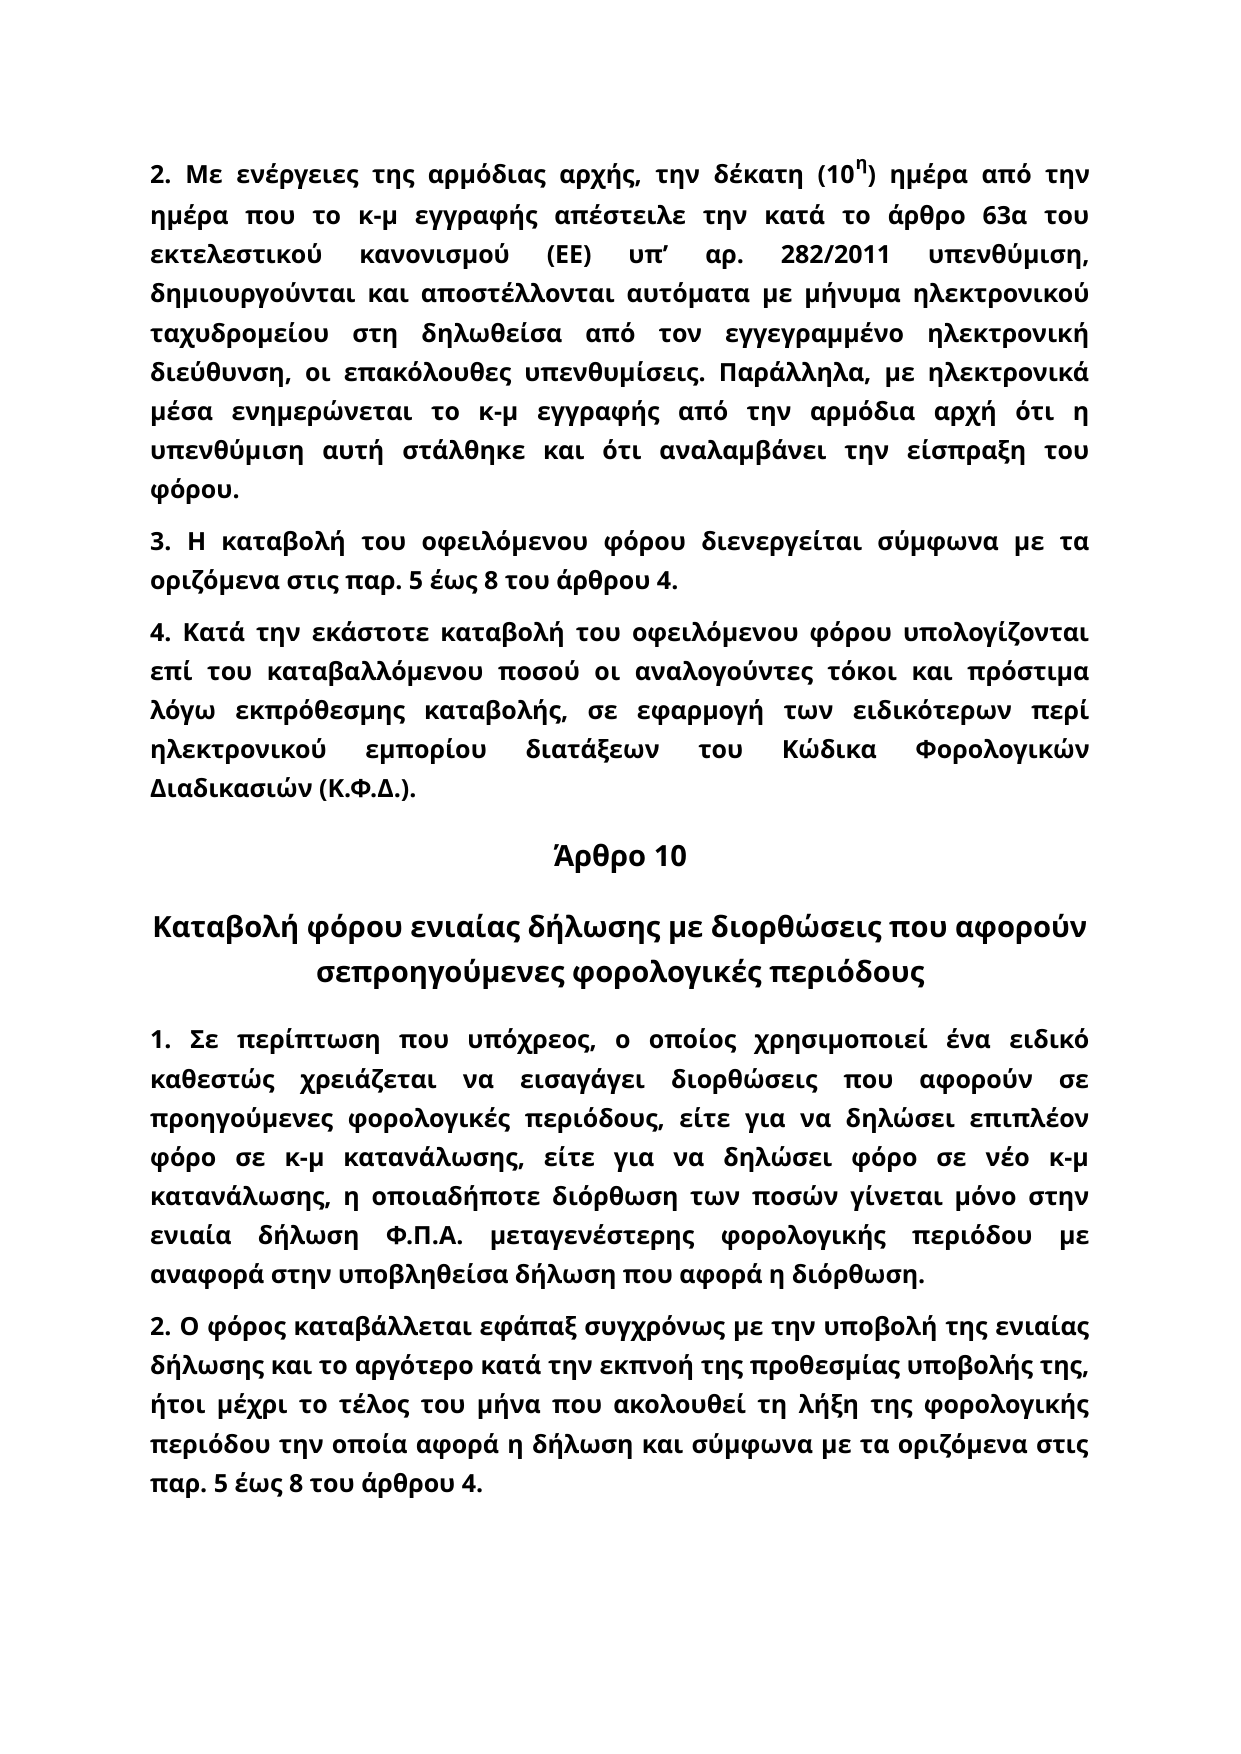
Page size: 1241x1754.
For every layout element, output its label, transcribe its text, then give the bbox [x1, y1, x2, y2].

subtitle Καταβολή φόρου ενιαίας δήλωσης με διορθώσεις που αφορούν σεπροηγούμενες φορολογικές περιόδους [150, 906, 1090, 991]
text 2. Ο φόρος καταβάλλεται εφάπαξ συγχρόνως με την υποβολή της ενιαίας δήλωσης και το αργότερο κατά την εκπνοή της προθεσμίας υποβολής της, ήτοι μέχρι το τέλος του μήνα που ακολουθεί τη λήξη της φορολογικής περιόδου την οποία αφορά η δήλωση και σύμφωνα με τα οριζόμενα στις παρ. 5 έως 8 του άρθρου 4. [150, 1309, 1090, 1499]
text 1. Σε περίπτωση που υπόχρεος, ο οποίος χρησιμοποιεί ένα ειδικό καθεστώς χρειάζεται να εισαγάγει διορθώσεις που αφορούν σε προηγούμενες φορολογικές περιόδους, είτε για να δηλώσει επιπλέον φόρο σε κ-μ κατανάλωσης, είτε για να δηλώσει φόρο σε νέο κ-μ κατανάλωσης, η οποιαδήποτε διόρθωση των ποσών γίνεται μόνο στην ενιαία δήλωση Φ.Π.Α. μεταγενέστερης φορολογικής περιόδου με αναφορά στην υποβληθείσα δήλωση που αφορά η διόρθωση. [150, 1022, 1090, 1291]
subtitle Άρθρο 10 [150, 835, 1090, 875]
text 2. Με ενέργειες της αρμόδιας αρχής, την δέκατη (10η) ημέρα από την ημέρα που το κ-μ εγγραφής απέστειλε την κατά το άρθρο 63α του εκτελεστικού κανονισμού (ΕΕ) υπ’ αρ. 282/2011 υπενθύμιση, δημιουργούνται και αποστέλλονται αυτόματα με μήνυμα ηλεκτρονικού ταχυδρομείου στη δηλωθείσα από τον εγγεγραμμένο ηλεκτρονική διεύθυνση, οι επακόλουθες υπενθυμίσεις. Παράλληλα, με ηλεκτρονικά μέσα ενημερώνεται το κ-μ εγγραφής από την αρμόδια αρχή ότι η υπενθύμιση αυτή στάλθηκε και ότι αναλαμβάνει την είσπραξη του φόρου. [150, 150, 1090, 506]
text 3. Η καταβολή του οφειλόμενου φόρου διενεργείται σύμφωνα με τα οριζόμενα στις παρ. 5 έως 8 του άρθρου 4. [150, 523, 1090, 597]
text 4. Κατά την εκάστοτε καταβολή του οφειλόμενου φόρου υπολογίζονται επί του καταβαλλόμενου ποσού οι αναλογούντες τόκοι και πρόστιμα λόγω εκπρόθεσμης καταβολής, σε εφαρμογή των ειδικότερων περί ηλεκτρονικού εμπορίου διατάξεων του Κώδικα Φορολογικών Διαδικασιών (Κ.Φ.Δ.). [150, 614, 1090, 805]
